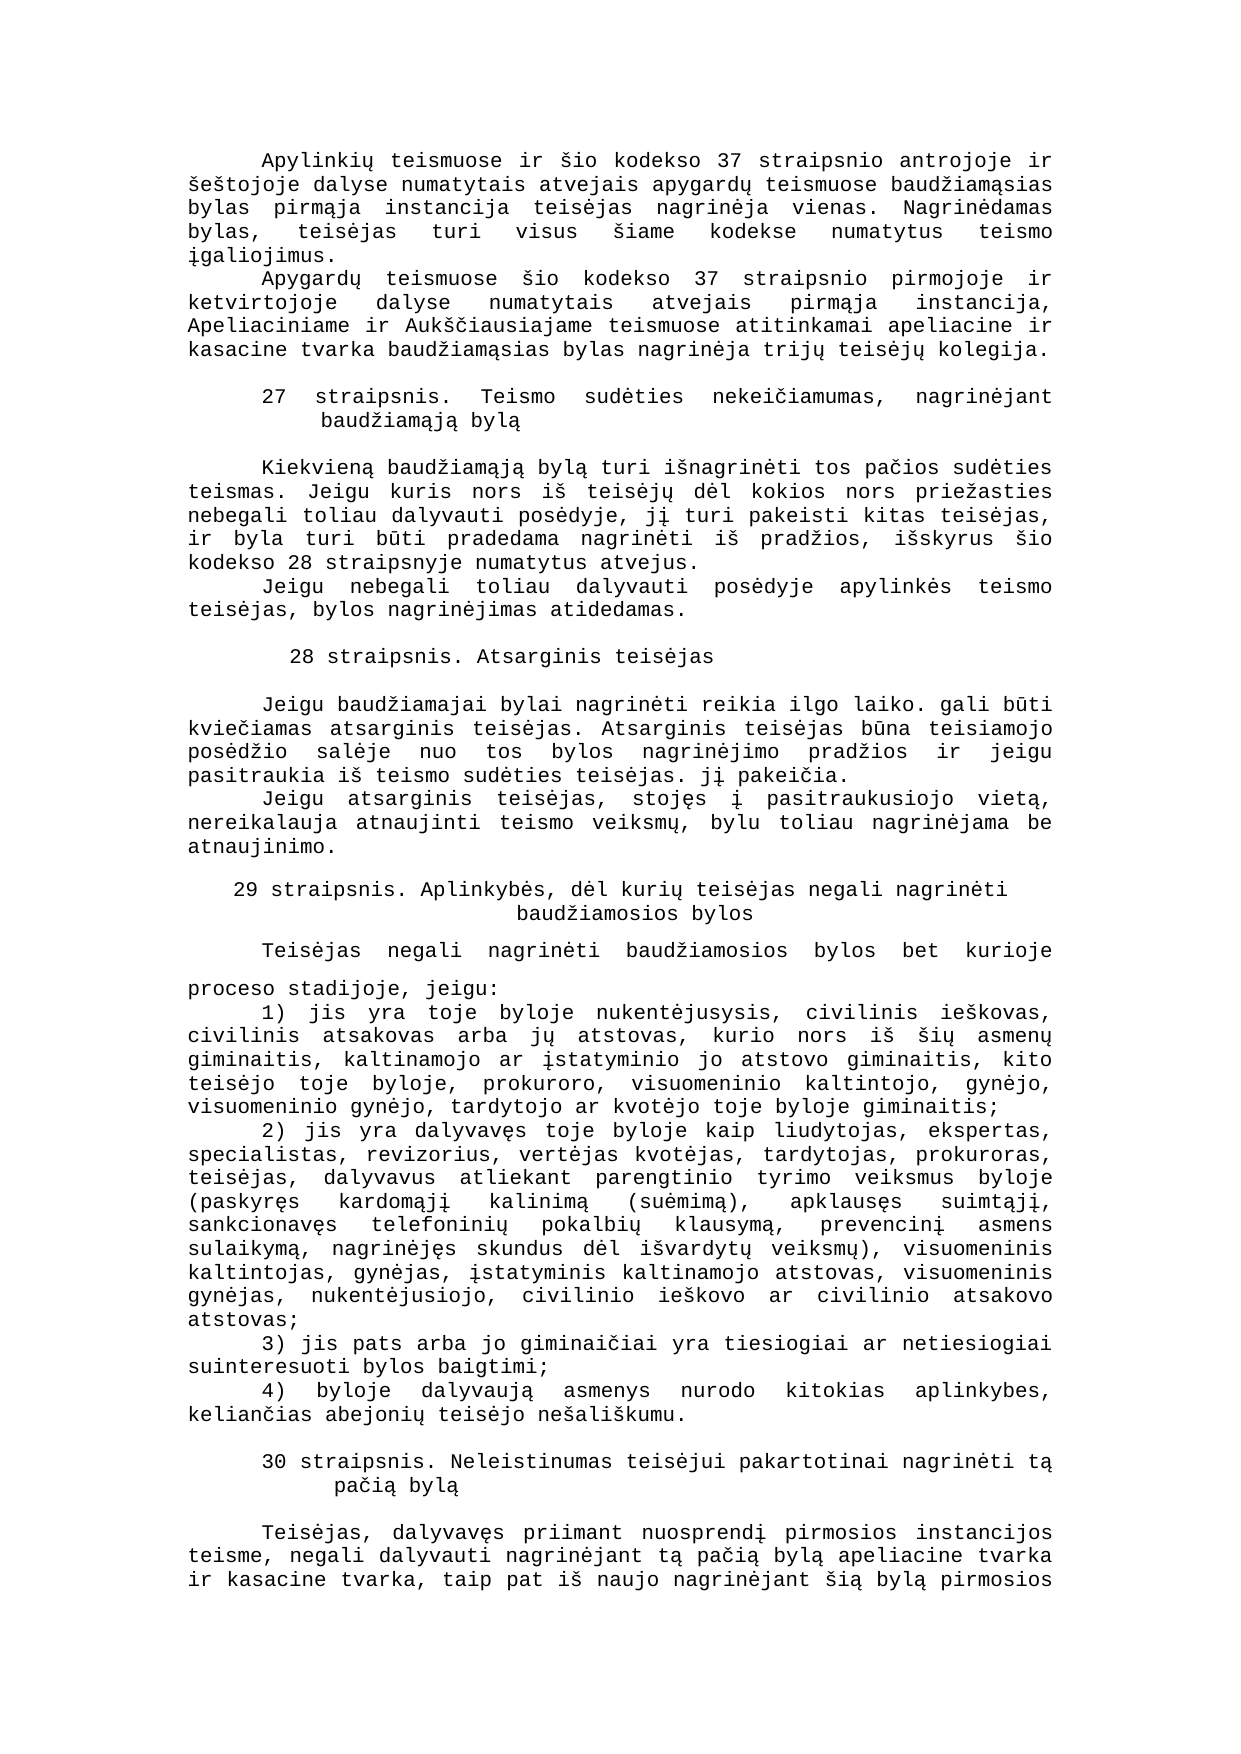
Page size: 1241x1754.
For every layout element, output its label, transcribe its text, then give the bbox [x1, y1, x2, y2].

text Teisėjas, dalyvavęs priimant nuosprendį pirmosios instancijos teisme, negali dalyvauti nagrinėjant tą pačią bylą apeliacine tvarka ir kasacine tvarka, taip pat iš naujo nagrinėjant šią bylą pirmosios [187, 1522, 1053, 1593]
text Jeigu atsarginis teisėjas, stojęs į pasitraukusiojo vietą, nereikalauja atnaujinti teismo veiksmų, bylu toliau nagrinėjama be atnaujinimo. [187, 788, 1053, 859]
text 3) jis pats arba jo giminaičiai yra tiesiogiai ar netiesiogiai suinteresuoti bylos baigtimi; [187, 1333, 1053, 1380]
text 2) jis yra dalyvavęs toje byloje kaip liudytojas, ekspertas, specialistas, revizorius, vertėjas kvotėjas, tardytojas, prokuroras, teisėjas, dalyvavus atliekant parengtinio tyrimo veiksmus byloje (paskyręs kardomąjį kalinimą (suėmimą), apklausęs suimtąjį, sankcionavęs telefoninių pokalbių klausymą, prevencinį asmens sulaikymą, nagrinėjęs skundus dėl išvardytų veiksmų), visuomeninis kaltintojas, gynėjas, įstatyminis kaltinamojo atstovas, visuomeninis gynėjas, nukentėjusiojo, civilinio ieškovo ar civilinio atsakovo atstovas; [187, 1120, 1053, 1333]
text 1) jis yra toje byloje nukentėjusysis, civilinis ieškovas, civilinis atsakovas arba jų atstovas, kurio nors iš šių asmenų giminaitis, kaltinamojo ar įstatyminio jo atstovo giminaitis, kito teisėjo toje byloje, prokuroro, visuomeninio kaltintojo, gynėjo, visuomeninio gynėjo, tardytojo ar kvotėjo toje byloje giminaitis; [187, 1002, 1053, 1120]
text 27 straipsnis. Teismo sudėties nekeičiamumas, nagrinėjant baudžiamąją bylą [261, 386, 1053, 434]
text 28 straipsnis. Atsarginis teisėjas [215, 647, 1053, 670]
text Apylinkių teismuose ir šio kodekso 37 straipsnio antrojoje ir šeštojoje dalyse numatytais atvejais apygardų teismuose baudžiamąsias bylas pirmąja instancija teisėjas nagrinėja vienas. Nagrinėdamas bylas, teisėjas turi visus šiame kodekse numatytus teismo įgaliojimus. [187, 150, 1053, 268]
text Teisėjas negali nagrinėti baudžiamosios bylos bet kurioje proceso stadijoje, jeigu: [187, 927, 1053, 1002]
text 30 straipsnis. Neleistinumas teisėjui pakartotinai nagrinėti tą pačią bylą [261, 1451, 1053, 1498]
text Jeigu nebegali toliau dalyvauti posėdyje apylinkės teismo teisėjas, bylos nagrinėjimas atidedamas. [187, 576, 1053, 623]
text Jeigu baudžiamajai bylai nagrinėti reikia ilgo laiko. gali būti kviečiamas atsarginis teisėjas. Atsarginis teisėjas būna teisiamojo posėdžio salėje nuo tos bylos nagrinėjimo pradžios ir jeigu pasitraukia iš teismo sudėties teisėjas. jį pakeičia. [187, 694, 1053, 788]
text 29 straipsnis. Aplinkybės, dėl kurių teisėjas negali nagrinėti baudžiamosios bylos [187, 879, 1053, 927]
text 4) byloje dalyvaują asmenys nurodo kitokias aplinkybes, keliančias abejonių teisėjo nešališkumu. [187, 1380, 1053, 1427]
text Apygardų teismuose šio kodekso 37 straipsnio pirmojoje ir ketvirtojoje dalyse numatytais atvejais pirmąja instancija, Apeliaciniame ir Aukščiausiajame teismuose atitinkamai apeliacine ir kasacine tvarka baudžiamąsias bylas nagrinėja trijų teisėjų kolegija. [187, 268, 1053, 363]
text Kiekvieną baudžiamąją bylą turi išnagrinėti tos pačios sudėties teismas. Jeigu kuris nors iš teisėjų dėl kokios nors priežasties nebegali toliau dalyvauti posėdyje, jį turi pakeisti kitas teisėjas, ir byla turi būti pradedama nagrinėti iš pradžios, išskyrus šio kodekso 28 straipsnyje numatytus atvejus. [187, 457, 1053, 576]
